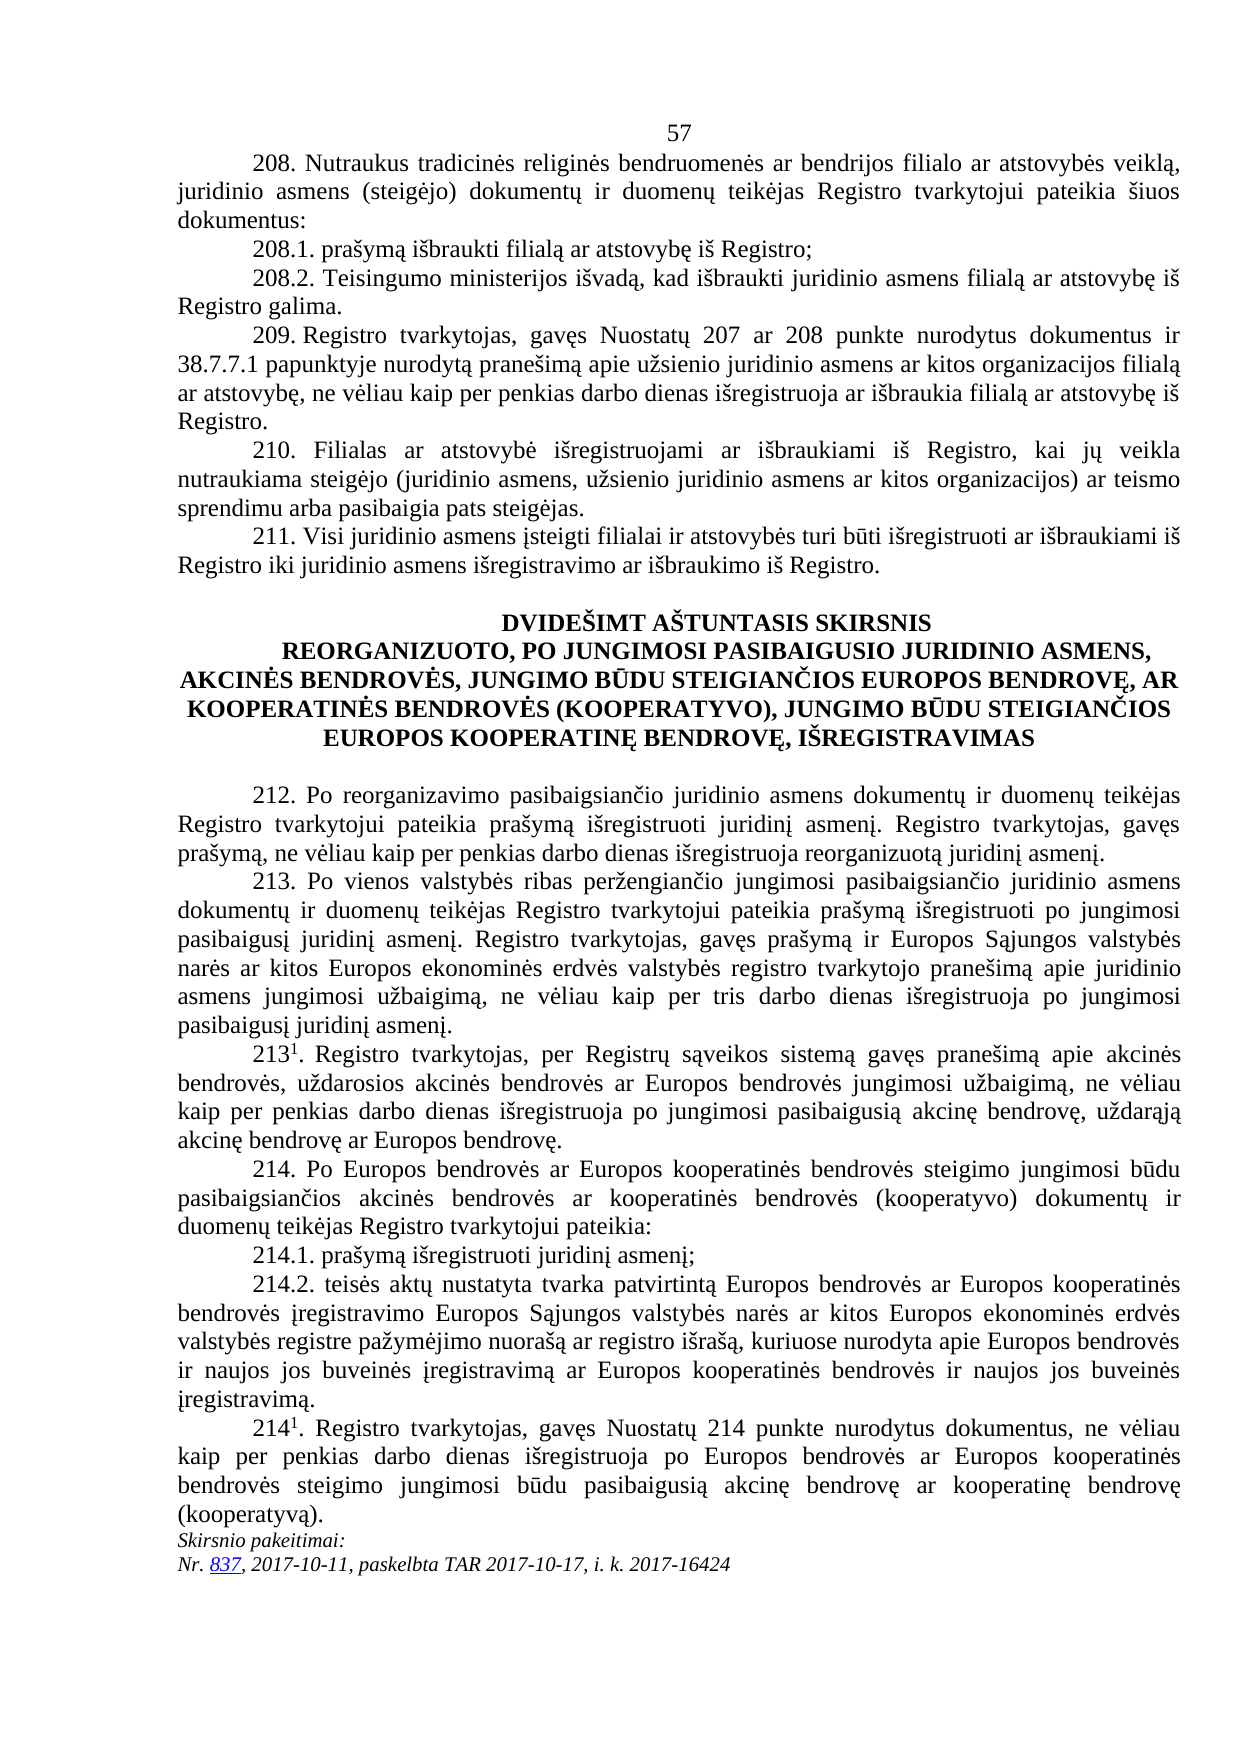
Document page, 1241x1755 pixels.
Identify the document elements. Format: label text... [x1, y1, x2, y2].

text 2131. Registro tvarkytojas, per Registrų sąveikos sistemą gavęs pranešimą apie akcinės bendrovės, uždarosios akcinės bendrovės ar Europos bendrovės jungimosi užbaigimą, ne vėliau kaip per penkias darbo dienas išregistruoja po jungimosi pasibaigusią akcinę bendrovę, uždarąją akcinę bendrovę ar Europos bendrovę. [177, 1039, 1181, 1154]
text 213. Po vienos valstybės ribas peržengiančio jungimosi pasibaigsiančio juridinio asmens dokumentų ir duomenų teikėjas Registro tvarkytojui pateikia prašymą išregistruoti po jungimosi pasibaigusį juridinį asmenį. Registro tvarkytojas, gavęs prašymą ir Europos Sąjungos valstybės narės ar kitos Europos ekonominės erdvės valstybės registro tvarkytojo pranešimą apie juridinio asmens jungimosi užbaigimą, ne vėliau kaip per tris darbo dienas išregistruoja po jungimosi pasibaigusį juridinį asmenį. [177, 866, 1181, 1039]
text 214.2. teisės aktų nustatyta tvarka patvirtintą Europos bendrovės ar Europos kooperatinės bendrovės įregistravimo Europos Sąjungos valstybės narės ar kitos Europos ekonominės erdvės valstybės registre pažymėjimo nuorašą ar registro išrašą, kuriuose nurodyta apie Europos bendrovės ir naujos jos buveinės įregistravimą ar Europos kooperatinės bendrovės ir naujos jos buveinės įregistravimą. [177, 1269, 1181, 1413]
text Skirsnio pakeitimai: [177, 1528, 1181, 1552]
text 208. Nutraukus tradicinės religinės bendruomenės ar bendrijos filialo ar atstovybės veiklą, juridinio asmens (steigėjo) dokumentų ir duomenų teikėjas Registro tvarkytojui pateikia šiuos dokumentus: [177, 148, 1181, 234]
text Nr. 837, 2017-10-11, paskelbta TAR 2017-10-17, i. k. 2017-16424 [177, 1552, 1181, 1576]
text 214.1. prašymą išregistruoti juridinį asmenį; [177, 1240, 1181, 1269]
text 208.1. prašymą išbraukti filialą ar atstovybę iš Registro; [177, 234, 1181, 263]
text DVIDEŠIMT AŠTUNTASIS SKIRSNIS [177, 608, 1181, 636]
text REORGANIZUOTO, PO JUNGIMOSI PASIBAIGUSIO JURIDINIO ASMENS, AKCINĖS BENDROVĖS, JUNGIMO BŪDU STEIGIANČIOS EUROPOS BENDROVĘ, AR KOOPERATINĖS BENDROVĖS (KOOPERATYVO), JUNGIMO BŪDU STEIGIANČIOS EUROPOS KOOPERATINĘ BENDROVĘ, IŠREGISTRAVIMAS [177, 636, 1181, 751]
text 211. Visi juridinio asmens įsteigti filialai ir atstovybės turi būti išregistruoti ar išbraukiami iš Registro iki juridinio asmens išregistravimo ar išbraukimo iš Registro. [177, 521, 1181, 579]
text 210. Filialas ar atstovybė išregistruojami ar išbraukiami iš Registro, kai jų veikla nutraukiama steigėjo (juridinio asmens, užsienio juridinio asmens ar kitos organizacijos) ar teismo sprendimu arba pasibaigia pats steigėjas. [177, 435, 1181, 521]
text 208.2. Teisingumo ministerijos išvadą, kad išbraukti juridinio asmens filialą ar atstovybę iš Registro galima. [177, 263, 1181, 320]
text 209. Registro tvarkytojas, gavęs Nuostatų 207 ar 208 punkte nurodytus dokumentus ir 38.7.7.1 papunktyje nurodytą pranešimą apie užsienio juridinio asmens ar kitos organizacijos filialą ar atstovybę, ne vėliau kaip per penkias darbo dienas išregistruoja ar išbraukia filialą ar atstovybę iš Registro. [177, 320, 1181, 435]
text 214. Po Europos bendrovės ar Europos kooperatinės bendrovės steigimo jungimosi būdu pasibaigsiančios akcinės bendrovės ar kooperatinės bendrovės (kooperatyvo) dokumentų ir duomenų teikėjas Registro tvarkytojui pateikia: [177, 1154, 1181, 1240]
text 2141. Registro tvarkytojas, gavęs Nuostatų 214 punkte nurodytus dokumentus, ne vėliau kaip per penkias darbo dienas išregistruoja po Europos bendrovės ar Europos kooperatinės bendrovės steigimo jungimosi būdu pasibaigusią akcinę bendrovę ar kooperatinę bendrovę (kooperatyvą). [177, 1413, 1181, 1528]
text 212. Po reorganizavimo pasibaigsiančio juridinio asmens dokumentų ir duomenų teikėjas Registro tvarkytojui pateikia prašymą išregistruoti juridinį asmenį. Registro tvarkytojas, gavęs prašymą, ne vėliau kaip per penkias darbo dienas išregistruoja reorganizuotą juridinį asmenį. [177, 780, 1181, 866]
